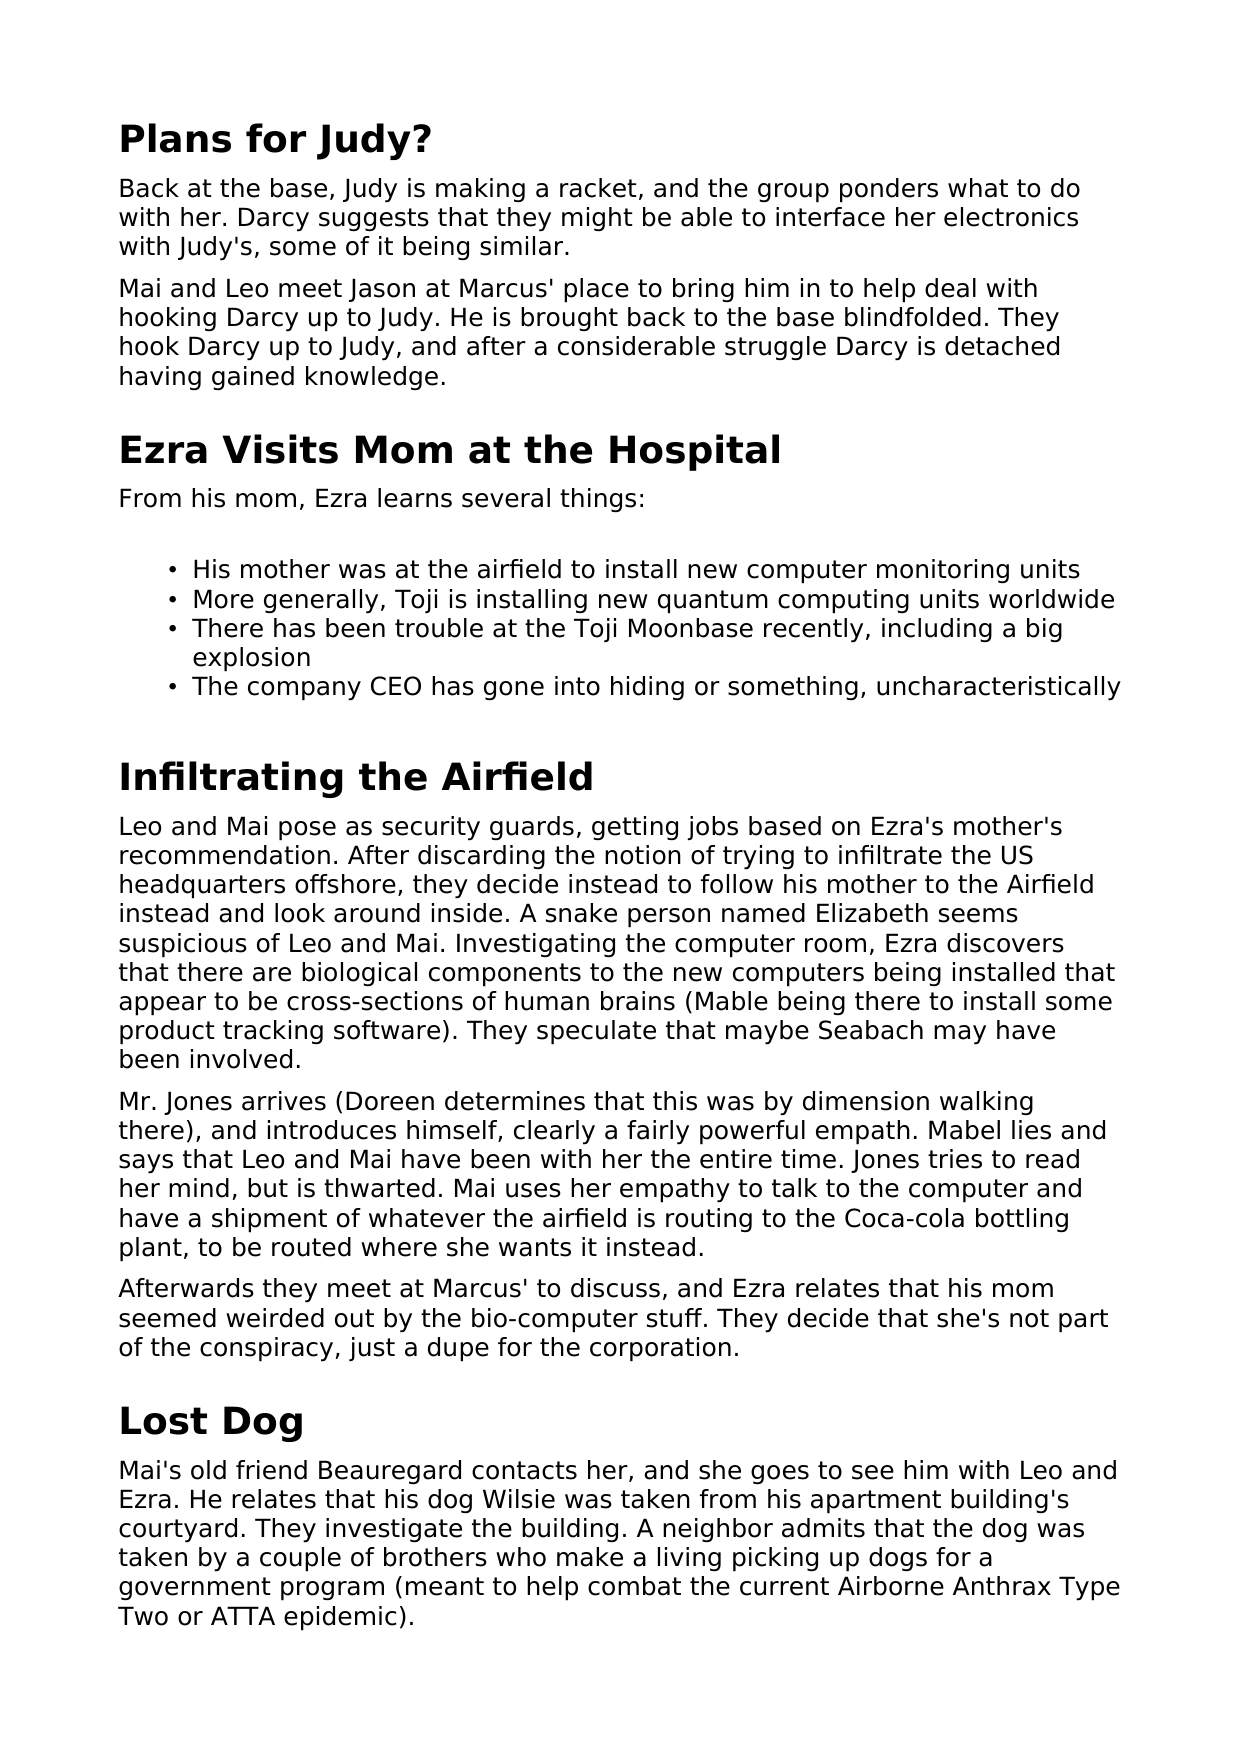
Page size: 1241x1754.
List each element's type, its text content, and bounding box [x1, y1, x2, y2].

text Mr. Jones arrives (Doreen determines that this was by dimension walking there), and introduces himself, clearly a fairly powerful empath. Mabel lies and says that Leo and Mai have been with her the entire time. Jones tries to read her mind, but is thwarted. Mai uses her empathy to talk to the computer and have a shipment of whatever the airfield is routing to the Coca-cola bottling plant, to be routed where she wants it instead. [118, 1087, 1122, 1262]
text Back at the base, Judy is making a racket, and the group ponders what to do with her. Darcy suggests that they might be able to interface her electronics with Judy's, some of it being similar. [118, 174, 1122, 262]
list More generally, Toji is installing new quantum computing units worldwide [177, 585, 1122, 614]
text Leo and Mai pose as security guards, getting jobs based on Ezra's mother's recommendation. After discarding the notion of trying to infiltrate the US headquarters offshore, they decide instead to follow his mother to the Airfield instead and look around inside. A snake person named Elizabeth seems suspicious of Leo and Mai. Investigating the computer room, Ezra discovers that there are biological components to the new computers being installed that appear to be cross-sections of human brains (Mable being there to install some product tracking software). They speculate that maybe Seabach may have been involved. [118, 812, 1122, 1075]
text From his mom, Ezra learns several things: [118, 484, 1122, 514]
subtitle Ezra Visits Mom at the Hospital [118, 428, 1122, 472]
list There has been trouble at the Toji Moonbase recently, including a big explosion [177, 614, 1122, 672]
list His mother was at the airfield to install new computer monitoring units [177, 556, 1122, 585]
subtitle Lost Dog [118, 1400, 1122, 1443]
subtitle Plans for Judy? [118, 118, 1122, 162]
text Mai's old friend Beauregard contacts her, and she goes to see him with Leo and Ezra. He relates that his dog Wilsie was taken from his apartment building's courtyard. They investigate the building. A neighbor admits that the dog was taken by a couple of brothers who make a living picking up dogs for a government program (meant to help combat the current Airborne Anthrax Type Two or ATTA epidemic). [118, 1456, 1122, 1631]
text Afterwards they meet at Marcus' to discuss, and Ezra relates that his mom seemed weirded out by the bio-computer stuff. They decide that she's not part of the conspiracy, just a dupe for the corporation. [118, 1275, 1122, 1362]
list The company CEO has gone into hiding or something, uncharacteristically [177, 672, 1122, 702]
text Mai and Leo meet Jason at Marcus' place to bring him in to help deal with hooking Darcy up to Judy. He is brought back to the base blindfolded. They hook Darcy up to Judy, and after a considerable struggle Darcy is detached having gained knowledge. [118, 274, 1122, 391]
subtitle Infiltrating the Airfield [118, 756, 1122, 800]
